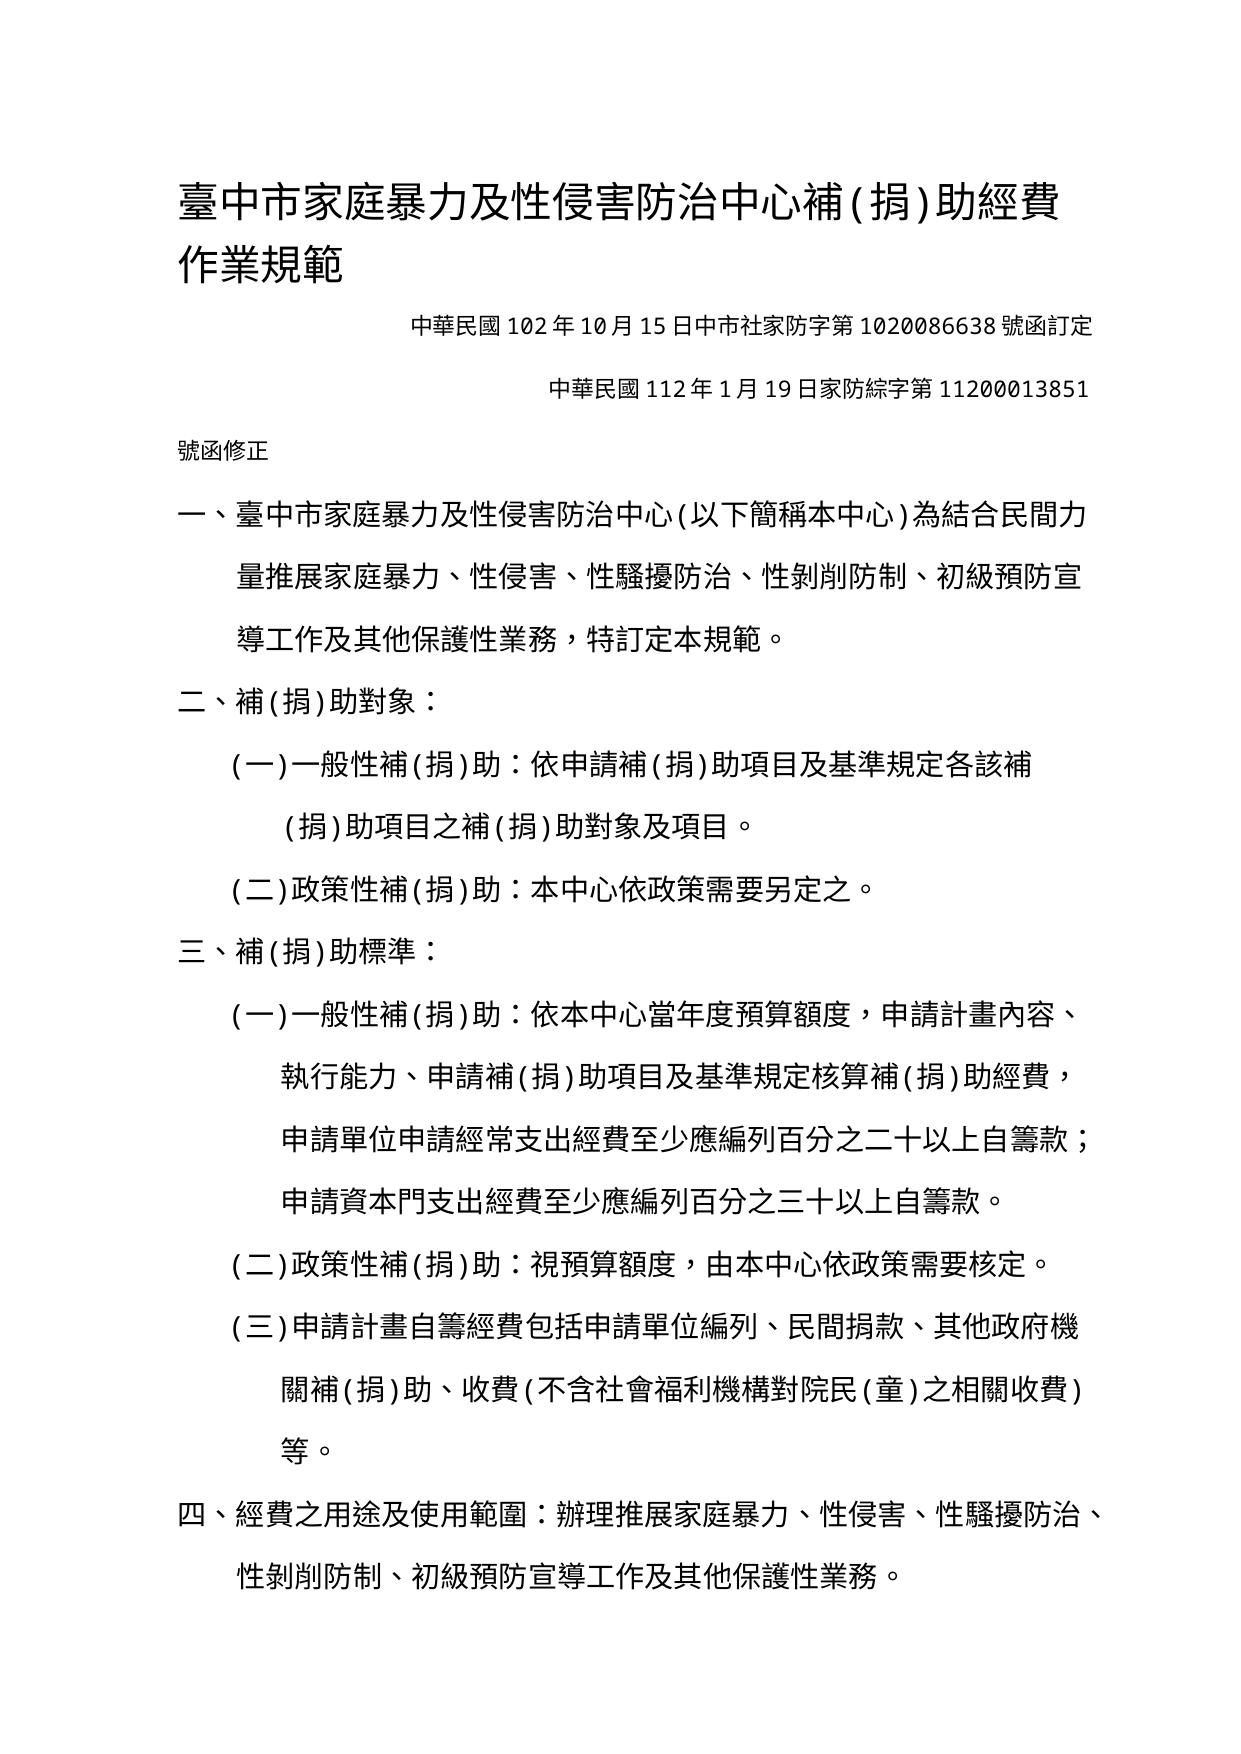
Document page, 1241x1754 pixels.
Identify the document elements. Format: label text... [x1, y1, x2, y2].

text 二、補(捐)助對象： [177, 658, 1092, 721]
text 中華民國102年10月15日中市社家防字第1020086638號函訂定 [177, 283, 1092, 346]
text (一)一般性補(捐)助：依申請補(捐)助項目及基準規定各該補(捐)助項目之補(捐)助對象及項目。 [227, 721, 1092, 846]
text 中華民國112年1月19日家防綜字第11200013851號函修正 [177, 346, 1093, 471]
text (二)政策性補(捐)助：視預算額度，由本中心依政策需要核定。 [227, 1221, 1092, 1283]
text 四、經費之用途及使用範圍：辦理推展家庭暴力、性侵害、性騷擾防治、性剝削防制、初級預防宣導工作及其他保護性業務。 [177, 1471, 1092, 1596]
text 一、臺中市家庭暴力及性侵害防治中心(以下簡稱本中心)為結合民間力量推展家庭暴力、性侵害、性騷擾防治、性剝削防制、初級預防宣導工作及其他保護性業務，特訂定本規範。 [177, 471, 1092, 658]
text 臺中市家庭暴力及性侵害防治中心補(捐)助經費作業規範 [177, 158, 1092, 283]
text 三、補(捐)助標準： [177, 908, 1092, 971]
text (二)政策性補(捐)助：本中心依政策需要另定之。 [227, 846, 1092, 908]
text (三)申請計畫自籌經費包括申請單位編列、民間捐款、其他政府機關補(捐)助、收費(不含社會福利機構對院民(童)之相關收費)等。 [227, 1283, 1092, 1471]
text (一)一般性補(捐)助：依本中心當年度預算額度，申請計畫內容、執行能力、申請補(捐)助項目及基準規定核算補(捐)助經費，申請單位申請經常支出經費至少應編列百分之二十以上自籌款；申請資本門支出經費至少應編列百分之三十以上自籌款。 [227, 971, 1092, 1221]
